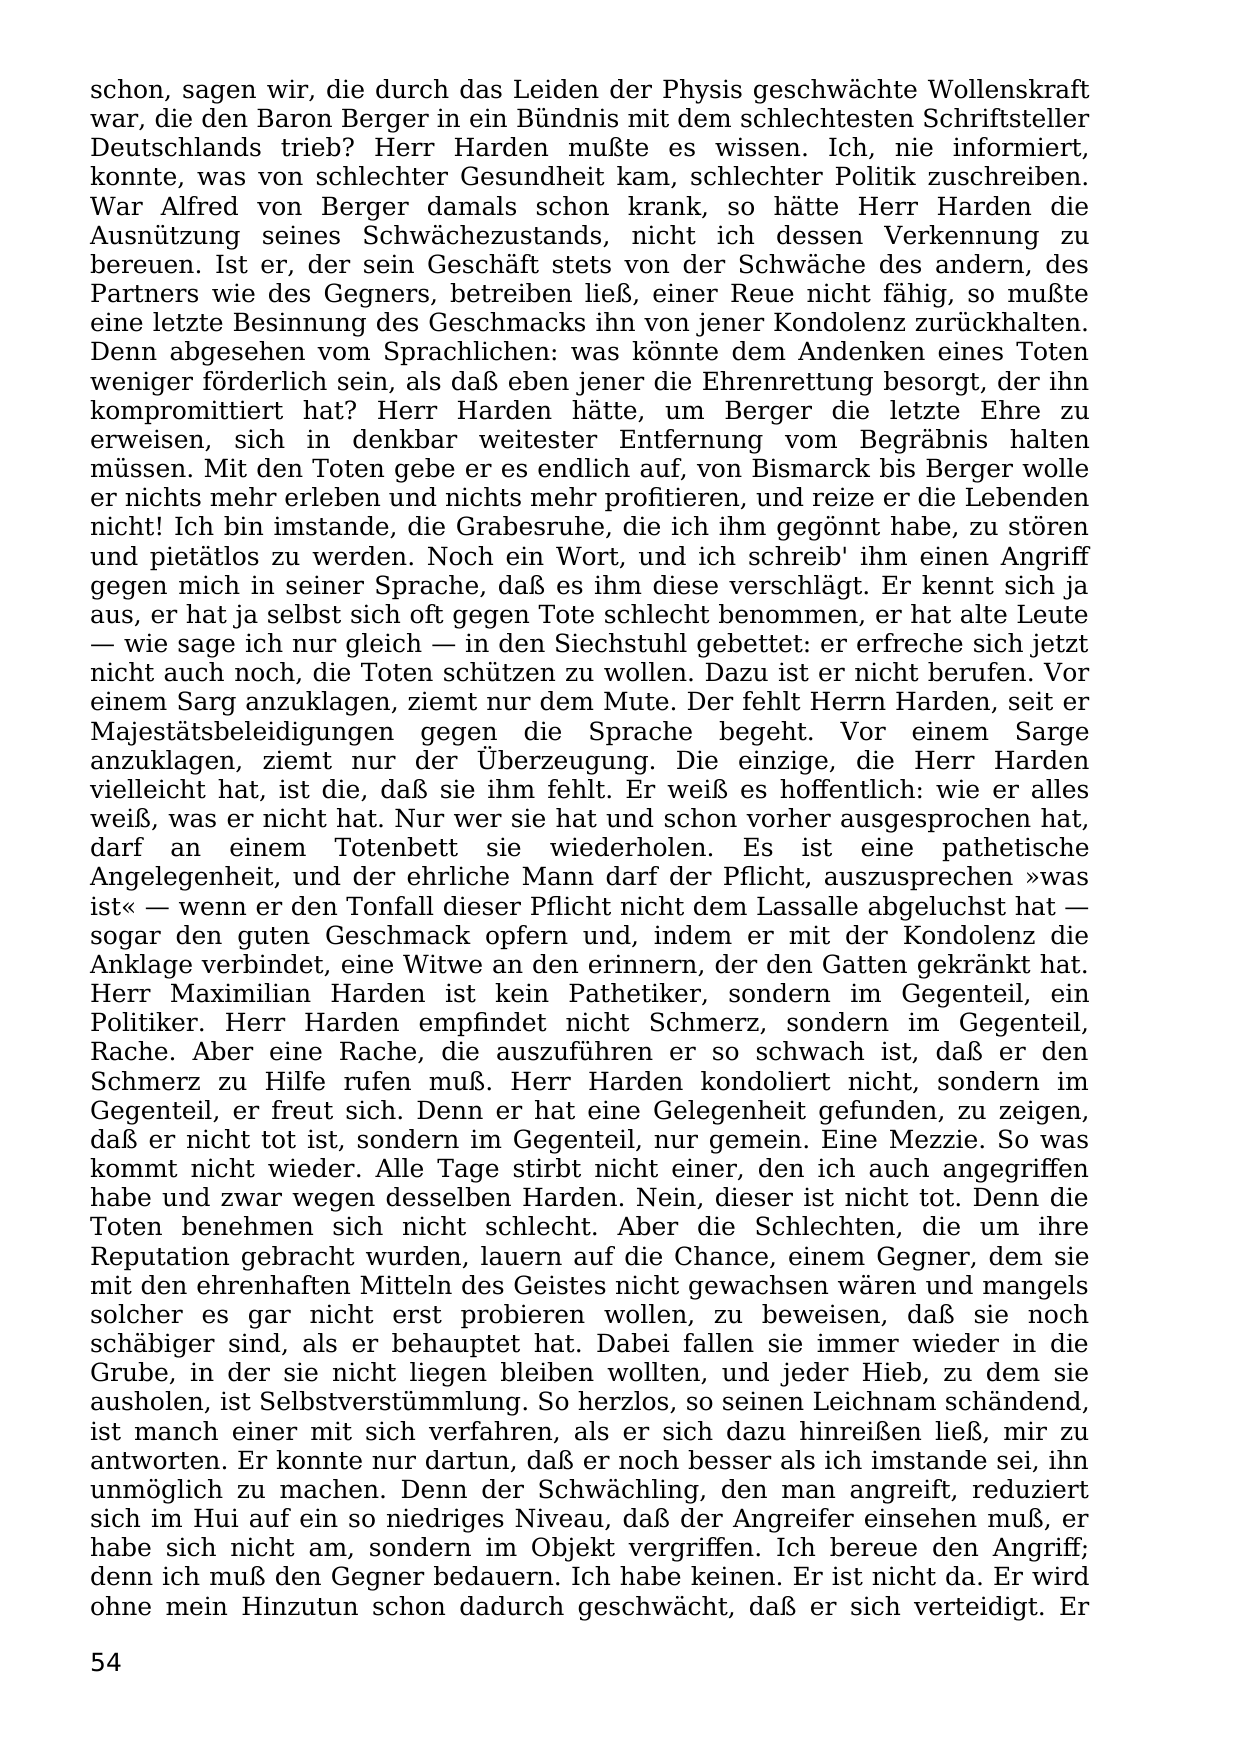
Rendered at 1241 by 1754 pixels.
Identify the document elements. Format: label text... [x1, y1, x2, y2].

text schon, sagen wir, die durch das Leiden der Physis geschwächte Wollenskraft war, die den Baron Berger in ein Bündnis mit dem schlechtesten Schriftsteller Deutschlands trieb? Herr Harden mußte es wissen. Ich, nie informiert, konnte, was von schlechter Gesundheit kam, schlechter Politik zuschreiben. War Alfred von Berger damals schon krank, so hätte Herr Harden die Ausnützung seines Schwächezustands, nicht ich dessen Verkennung zu bereuen. Ist er, der sein Geschäft stets von der Schwäche des andern, des Partners wie des Gegners, betreiben ließ, einer Reue nicht fähig, so mußte eine letzte Besinnung des Geschmacks ihn von jener Kondolenz zurückhalten. Denn abgesehen vom Sprachlichen: was könnte dem Andenken eines Toten weniger förderlich sein, als daß eben jener die Ehrenrettung besorgt, der ihn kompromittiert hat? Herr Harden hätte, um Berger die letzte Ehre zu erweisen, sich in denkbar weitester Entfernung vom Begräbnis halten müssen. Mit den Toten gebe er es endlich auf, von Bismarck bis Berger wolle er nichts mehr erleben und nichts mehr profitieren, und reize er die Lebenden nicht! Ich bin imstande, die Grabesruhe, die ich ihm gegönnt habe, zu stören und pietätlos zu werden. Noch ein Wort, und ich schreib' ihm einen Angriff gegen mich in seiner Sprache, daß es ihm diese verschlägt. Er kennt sich ja aus, er hat ja selbst sich oft gegen Tote schlecht benommen, er hat alte Leute — wie sage ich nur gleich — in den Siechstuhl gebettet: er erfreche sich jetzt nicht auch noch, die Toten schützen zu wollen. Dazu ist er nicht berufen. Vor einem Sarg anzuklagen, ziemt nur dem Mute. Der fehlt Herrn Harden, seit er Majestätsbeleidigungen gegen die Sprache begeht. Vor einem Sarge anzuklagen, ziemt nur der Überzeugung. Die einzige, die Herr Harden vielleicht hat, ist die, daß sie ihm fehlt. Er weiß es hoffentlich: wie er alles weiß, was er nicht hat. Nur wer sie hat und schon vorher ausgesprochen hat, darf an einem Totenbett sie wiederholen. Es ist eine pathetische Angelegenheit, und der ehrliche Mann darf der Pflicht, auszusprechen »was ist« — wenn er den Tonfall dieser Pflicht nicht dem Lassalle abgeluchst hat — sogar den guten Geschmack opfern und, indem er mit der Kondolenz die Anklage verbindet, eine Witwe an den erinnern, der den Gatten gekränkt hat. Herr Maximilian Harden ist kein Pathetiker, sondern im Gegenteil, ein Politiker. Herr Harden empfindet nicht Schmerz, sondern im Gegenteil, Rache. Aber eine Rache, die auszuführen er so schwach ist, daß er den Schmerz zu Hilfe rufen muß. Herr Harden kondoliert nicht, sondern im Gegenteil, er freut sich. Denn er hat eine Gelegenheit gefunden, zu zeigen, daß er nicht tot ist, sondern im Gegenteil, nur gemein. Eine Mezzie. So was kommt nicht wieder. Alle Tage stirbt nicht einer, den ich auch angegriffen habe und zwar wegen desselben Harden. Nein, dieser ist nicht tot. Denn die Toten benehmen sich nicht schlecht. Aber die Schlechten, die um ihre Reputation gebracht wurden, lauern auf die Chance, einem Gegner, dem sie mit den ehrenhaften Mitteln des Geistes nicht gewachsen wären und mangels solcher es gar nicht erst probieren wollen, zu beweisen, daß sie noch schäbiger sind, als er behauptet hat. Dabei fallen sie immer wieder in die Grube, in der sie nicht liegen bleiben wollten, und jeder Hieb, zu dem sie ausholen, ist Selbstverstümmlung. So herzlos, so seinen Leichnam schändend, ist manch einer mit sich verfahren, als er sich dazu hinreißen ließ, mir zu antworten. Er konnte nur dartun, daß er noch besser als ich imstande sei, ihn unmöglich zu machen. Denn der Schwächling, den man angreift, reduziert sich im Hui auf ein so niedriges Niveau, daß der Angreifer einsehen muß, er habe sich nicht am, sondern im Objekt vergriffen. Ich bereue den Angriff; denn ich muß den Gegner bedauern. Ich habe keinen. Er ist nicht da. Er wird ohne mein Hinzutun schon dadurch geschwächt, daß er sich verteidigt. Er [90, 75, 1091, 1621]
